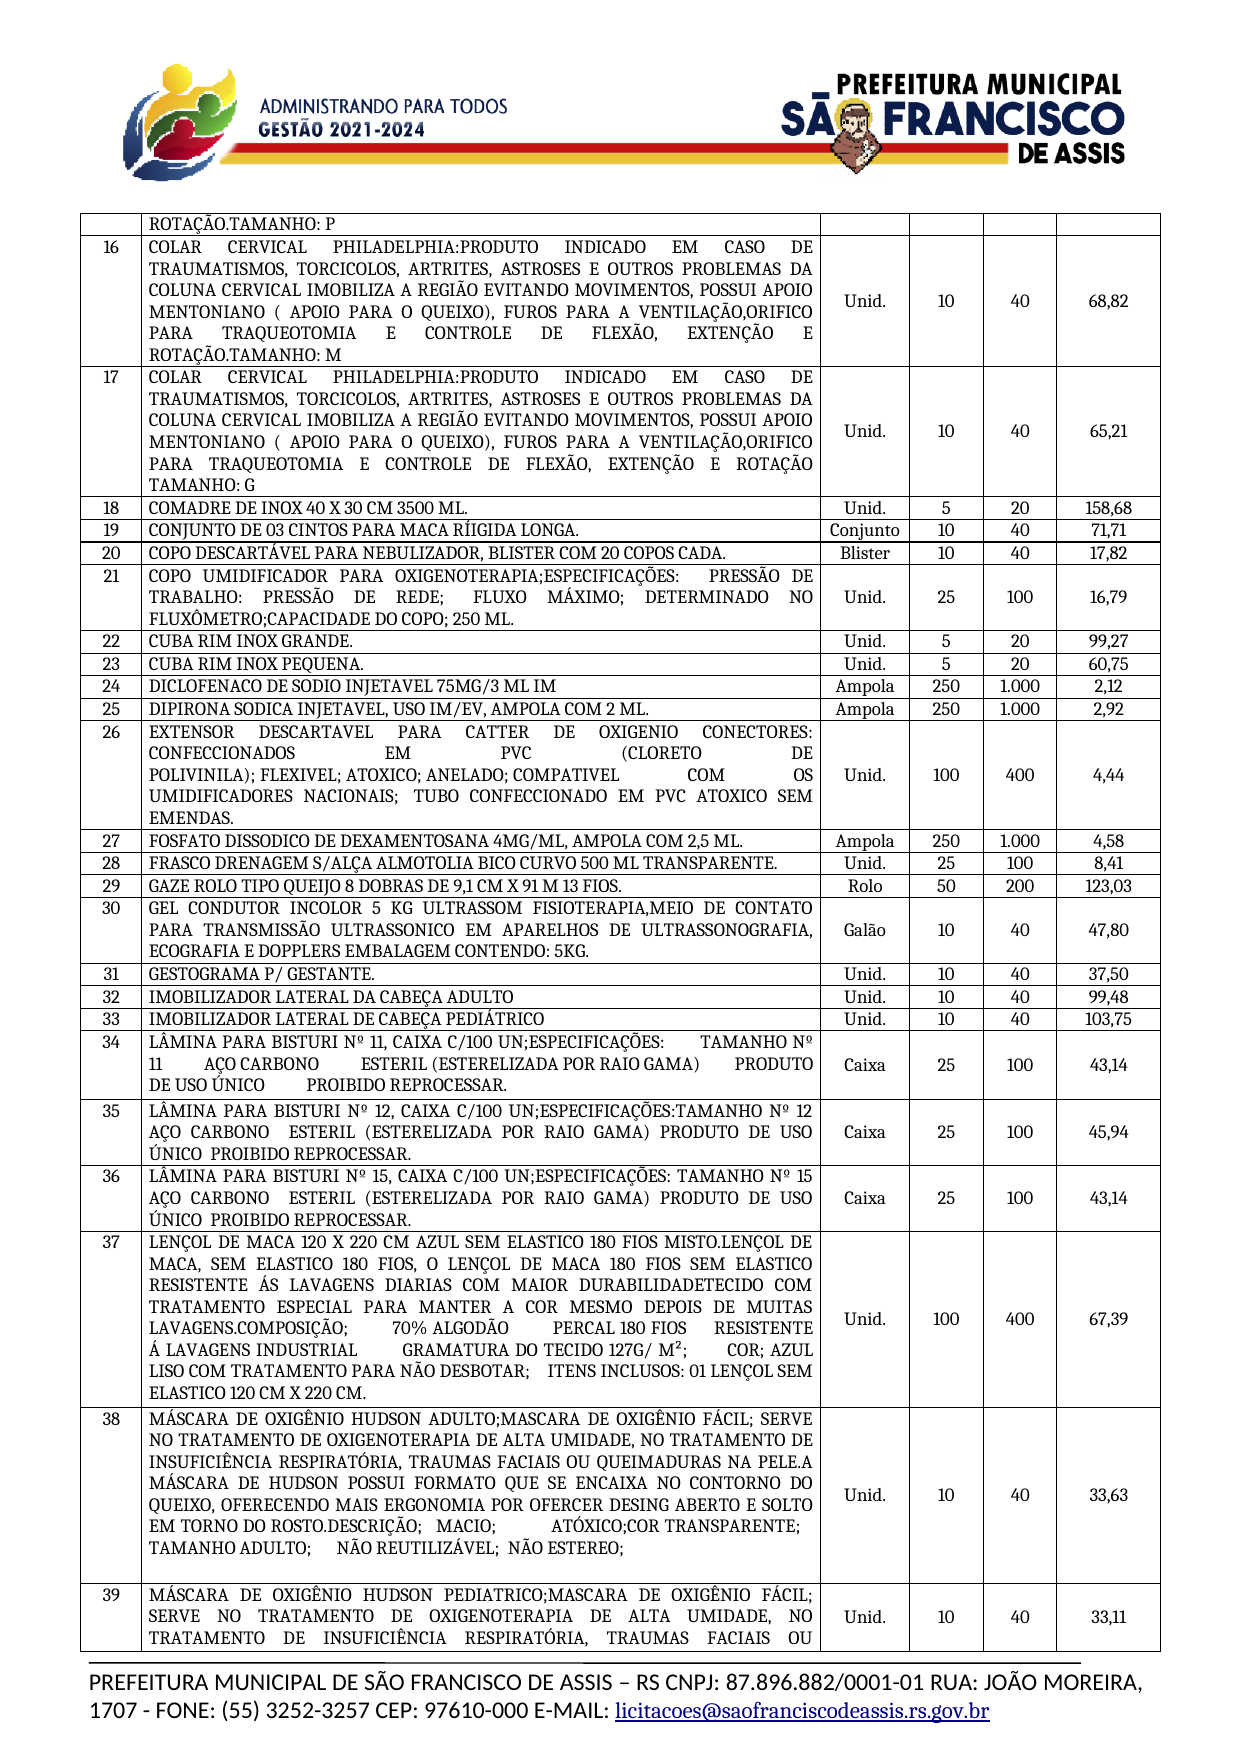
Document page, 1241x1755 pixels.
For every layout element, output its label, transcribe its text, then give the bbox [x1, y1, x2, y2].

table_cell 47,80 [1057, 898, 1160, 963]
table_cell 71,71 [1057, 520, 1160, 541]
table_cell 67,39 [1057, 1232, 1160, 1407]
table_cell 37,50 [1057, 964, 1160, 985]
table_cell [81, 214, 141, 235]
table_cell 37 [81, 1232, 141, 1407]
table_cell 100 [984, 1166, 1056, 1231]
table_cell CONJUNTO DE 03 CINTOS PARA MACA RÍIGIDA LONGA. [142, 520, 820, 541]
table_cell Unid. [821, 565, 909, 630]
table_cell 4,58 [1057, 830, 1160, 852]
table_cell 100 [910, 1232, 983, 1407]
table_cell 60,75 [1057, 654, 1160, 675]
table_cell 20 [984, 631, 1056, 652]
table_cell 1.000 [984, 830, 1056, 852]
table_cell [1057, 214, 1160, 235]
table_cell COMADRE DE INOX 40 X 30 CM 3500 ml. [142, 497, 820, 519]
table_cell GEL CONDUTOR INCOLOR 5 KG ULTRASSOM FISIOTERAPIA,MEIO DE CONTATO PARA TRANSMISSÃO ULTRASSONICO EM APARELHOS DE ULTRASSONOGRAFIA, ECOGRAFIA E DOPPLERS EMBALAGEM CONTENDO: 5KG. [142, 898, 820, 963]
table_cell 33 [81, 1009, 141, 1030]
table_cell 99,48 [1057, 986, 1160, 1008]
table_cell 65,21 [1057, 367, 1160, 496]
table_cell GESTOGRAMA P/ GESTANTE. [142, 964, 820, 985]
table_cell 10 [910, 236, 983, 366]
table_cell MÁSCARA DE OXIGÊNIO HUDSON PEDIATRICO;MASCARA DE OXIGÊNIO FÁCIL; SERVE NO TRATAMENTO DE OXIGENOTERAPIA DE ALTA UMIDADE, NO TRATAMENTO DE INSUFICIÊNCIA RESPIRATÓRIA, TRAUMAS FACIAIS OU [142, 1584, 820, 1651]
table_cell 400 [984, 721, 1056, 829]
table_cell 10 [910, 520, 983, 541]
table_cell 200 [984, 875, 1056, 897]
table_cell IMOBILIZADOR LATERAL DA CABEÇA ADULTO [142, 986, 820, 1008]
table_cell 25 [910, 565, 983, 630]
table_cell Caixa [821, 1031, 909, 1099]
table_cell 25 [910, 1166, 983, 1231]
table_cell Unid. [821, 1408, 909, 1583]
table_cell 19 [81, 520, 141, 541]
table_cell 17 [81, 367, 141, 496]
table_cell 40 [984, 543, 1056, 564]
table_cell Blister [821, 543, 909, 564]
table_cell [984, 214, 1056, 235]
table_cell GAZE ROLO TIPO QUEIJO 8 DOBRAS DE 9,1 CM X 91 M 13 FIOS. [142, 875, 820, 897]
table_cell 29 [81, 875, 141, 897]
table_cell 38 [81, 1408, 141, 1583]
table_cell 30 [81, 898, 141, 963]
table_cell CUBA RIM INOX PEQUENA. [142, 654, 820, 675]
table_cell 32 [81, 986, 141, 1008]
table_cell COLAR CERVICAL PHILADELPHIA:PRODUTO INDICADO EM CASO DE TRAUMATISMOS, TORCICOLOS, ARTRITES, ASTROSES E OUTROS PROBLEMAS DA COLUNA CERVICAL IMOBILIZA A REGIÃO EVITANDO MOVIMENTOS, POSSUI APOIO MENTONIANO ( APOIO PARA O QUEIXO), FUROS PARA A VENTILAÇÃO,ORIFICO PARA TRAQUEOTOMIA E CONTROLE DE FLEXÃO, EXTENÇÃO E ROTAÇÃO.TAMANHO: M [142, 236, 820, 366]
table_cell Unid. [821, 497, 909, 519]
table_cell 10 [910, 1009, 983, 1030]
table_cell 2,92 [1057, 699, 1160, 720]
table_cell Unid. [821, 1584, 909, 1651]
table_cell 40 [984, 236, 1056, 366]
table_cell 40 [984, 1584, 1056, 1651]
table_cell 25 [910, 1100, 983, 1165]
table_cell 16,79 [1057, 565, 1160, 630]
table_cell 18 [81, 497, 141, 519]
table_cell 5 [910, 497, 983, 519]
table_cell 43,14 [1057, 1166, 1160, 1231]
table_cell 34 [81, 1031, 141, 1099]
table_cell Unid. [821, 631, 909, 652]
table_cell 50 [910, 875, 983, 897]
table_cell LÂMINA PARA BISTURI Nº 11, CAIXA C/100 UN;ESPECIFICAÇÕES: TAMANHO Nº 11 AÇO CARBONO ESTERIL (ESTERELIZADA POR RAIO GAMA) PRODUTO DE USO ÚNICO PROIBIDO REPROCESSAR. [142, 1031, 820, 1099]
table_cell 10 [910, 898, 983, 963]
table_cell 17,82 [1057, 543, 1160, 564]
table_cell COPO UMIDIFICADOR PARA OXIGENOTERAPIA;ESPECIFICAÇÕES: PRESSÃO DE TRABALHO: PRESSÃO DE REDE; FLUXO MÁXIMO; DETERMINADO NO FLUXÔMETRO;Capacidade do copo; 250 ml. [142, 565, 820, 630]
table_cell 100 [910, 721, 983, 829]
table_cell 40 [984, 367, 1056, 496]
table_cell Unid. [821, 721, 909, 829]
table_cell Copo descartável para nebulizador, blister com 20 copos cada. [142, 543, 820, 564]
table_cell 26 [81, 721, 141, 829]
table_cell 4,44 [1057, 721, 1160, 829]
table_cell 10 [910, 964, 983, 985]
table_cell 8,41 [1057, 853, 1160, 874]
table_cell FRASCO DRENAGEM S/ALÇA ALMOTOLIA BICO CURVO 500 ml TRANSPARENTE. [142, 853, 820, 874]
table_cell Unid. [821, 236, 909, 366]
table_cell 10 [910, 1408, 983, 1583]
table_cell 250 [910, 699, 983, 720]
table_cell 10 [910, 986, 983, 1008]
table_cell Galão [821, 898, 909, 963]
table_cell 100 [984, 1031, 1056, 1099]
table_cell 33,11 [1057, 1584, 1160, 1651]
table_cell 20 [984, 654, 1056, 675]
table_cell Unid. [821, 853, 909, 874]
table_cell 100 [984, 1100, 1056, 1165]
table_cell CUBA RIM INOX GRANDE. [142, 631, 820, 652]
table_cell LÂMINA PARA BISTURI Nº 12, CAIXA C/100 UN;ESPECIFICAÇÕES:TAMANHO Nº 12 AÇO CARBONO ESTERIL (ESTERELIZADA POR RAIO GAMA) PRODUTO DE USO ÚNICO PROIBIDO REPROCESSAR. [142, 1100, 820, 1165]
table_cell 250 [910, 676, 983, 698]
table_cell 35 [81, 1100, 141, 1165]
table_cell 31 [81, 964, 141, 985]
table_cell 45,94 [1057, 1100, 1160, 1165]
table_cell 5 [910, 654, 983, 675]
table_cell 400 [984, 1232, 1056, 1407]
table_cell 25 [910, 1031, 983, 1099]
table_cell 20 [81, 543, 141, 564]
table_cell 40 [984, 964, 1056, 985]
table_cell Ampola [821, 830, 909, 852]
table_cell 21 [81, 565, 141, 630]
table_cell 10 [910, 1584, 983, 1651]
table_cell Unid. [821, 654, 909, 675]
table_cell ROTAÇÃO.TAMANHO: P [142, 214, 820, 235]
table_cell IMOBILIZADOR LATERAL DE CABEÇA PEDIÁTRICO [142, 1009, 820, 1030]
table_cell 5 [910, 631, 983, 652]
table_cell 40 [984, 986, 1056, 1008]
table_cell 40 [984, 898, 1056, 963]
table_cell LÂMINA PARA BISTURI Nº 15, CAIXA C/100 UN;ESPECIFICAÇÕES: TAMANHO Nº 15 AÇO CARBONO ESTERIL (ESTERELIZADA POR RAIO GAMA) PRODUTO DE USO ÚNICO PROIBIDO REPROCESSAR. [142, 1166, 820, 1231]
table_cell Ampola [821, 699, 909, 720]
table_cell 1.000 [984, 676, 1056, 698]
table_cell 22 [81, 631, 141, 652]
table_cell Conjunto [821, 520, 909, 541]
table_cell 27 [81, 830, 141, 852]
table_cell 100 [984, 565, 1056, 630]
table_cell 36 [81, 1166, 141, 1231]
table_cell Unid. [821, 964, 909, 985]
table_cell 23 [81, 654, 141, 675]
table_cell 28 [81, 853, 141, 874]
table_cell COLAR CERVICAL PHILADELPHIA:PRODUTO INDICADO EM CASO DE TRAUMATISMOS, TORCICOLOS, ARTRITES, ASTROSES E OUTROS PROBLEMAS DA COLUNA CERVICAL IMOBILIZA A REGIÃO EVITANDO MOVIMENTOS, POSSUI APOIO MENTONIANO ( APOIO PARA O QUEIXO), FUROS PARA A VENTILAÇÃO,ORIFICO PARA TRAQUEOTOMIA E CONTROLE DE FLEXÃO, EXTENÇÃO E ROTAÇÃO TAMANHO: G [142, 367, 820, 496]
table_cell Caixa [821, 1166, 909, 1231]
table_cell 103,75 [1057, 1009, 1160, 1030]
table_cell 33,63 [1057, 1408, 1160, 1583]
table_cell DIPIRONA SODICA INJETAVEL, USO IM/EV, AMPOLA COM 2 ml. [142, 699, 820, 720]
table_cell [910, 214, 983, 235]
table_cell 99,27 [1057, 631, 1160, 652]
table_cell 25 [81, 699, 141, 720]
table_cell 43,14 [1057, 1031, 1160, 1099]
table_cell FOSFATO DISSODICO DE DEXAMENTOSANA 4MG/ML, AMPOLA COM 2,5 ML. [142, 830, 820, 852]
table_cell EXTENSOR DESCARTAVEL PARA CATTER DE OXIGENIO CONECTORES: CONFECCIONADOS EM PVC (CLORETO DE POLIVINILA); FLEXIVEL; ATOXICO; ANELADO; COMPATIVEL COM OS UMIDIFICADORES NACIONAIS; TUBO CONFECCIONADO EM PVC ATOXICO SEM EMENDAS. [142, 721, 820, 829]
table_cell 10 [910, 543, 983, 564]
table_cell Caixa [821, 1100, 909, 1165]
table_cell Rolo [821, 875, 909, 897]
table_cell 100 [984, 853, 1056, 874]
table_cell 16 [81, 236, 141, 366]
table_cell DICLOFENACO DE SODIO INJETAVEL 75MG/3 ml IM [142, 676, 820, 698]
table_cell 68,82 [1057, 236, 1160, 366]
table_cell 39 [81, 1584, 141, 1651]
table_cell 25 [910, 853, 983, 874]
table_cell 40 [984, 520, 1056, 541]
table_cell Unid. [821, 367, 909, 496]
table_cell MÁSCARA DE OXIGÊNIO HUDSON ADULTO;MASCARA DE OXIGÊNIO FÁCIL; SERVE NO TRATAMENTO DE OXIGENOTERAPIA DE ALTA UMIDADE, NO TRATAMENTO DE INSUFICIÊNCIA RESPIRATÓRIA, TRAUMAS FACIAIS OU QUEIMADURAS NA PELE.A MÁSCARA DE HUDSON POSSUI FORMATO QUE SE ENCAIXA NO CONTORNO DO QUEIXO, OFERECENDO MAIS ERGONOMIA POR OFERCER DESING ABERTO E SOLTO EM TORNO DO ROSTO.DESCRIÇÃO; MACIO; ATÓXICO;COR TRANSPARENTE; TAMANHO ADULTO; NÃO REUTILIZÁVEL; NÃO ESTEREO; [142, 1408, 820, 1583]
table_cell Unid. [821, 1232, 909, 1407]
table_cell Ampola [821, 676, 909, 698]
table_cell 123,03 [1057, 875, 1160, 897]
table_cell Unid. [821, 986, 909, 1008]
table_cell 20 [984, 497, 1056, 519]
table_cell 158,68 [1057, 497, 1160, 519]
table_cell 40 [984, 1408, 1056, 1583]
table_cell 1.000 [984, 699, 1056, 720]
table_cell [821, 214, 909, 235]
table_cell LENÇOL DE MACA 120 X 220 CM AZUL SEM ELASTICO 180 FIOS MISTO.LENÇOL DE MACA, SEM ELASTICO 180 FIOS, O LENÇOL DE MACA 180 FIOS SEM ELASTICO RESISTENTE ÁS LAVAGENS DIARIAS COM MAIOR DURABILIDADETECIDO COM TRATAMENTO ESPECIAL PARA MANTER A COR MESMO DEPOIS DE MUITAS LAVAGENS.COMPOSIÇÃO; 70% ALGODÃO PERCAL 180 FIOS RESISTENTE Á LAVAGENS INDUSTRIAL GRAMATURA DO TECIDO 127G/ M²; COR; AZUL LISO COM TRATAMENTO PARA NÃO DESBOTAR; ITENS INCLUSOS: 01 LENÇOL SEM ELASTICO 120 CM X 220 CM. [142, 1232, 820, 1407]
table_cell Unid. [821, 1009, 909, 1030]
table_cell 2,12 [1057, 676, 1160, 698]
table_cell 10 [910, 367, 983, 496]
table_cell 250 [910, 830, 983, 852]
table_cell 24 [81, 676, 141, 698]
table_cell 40 [984, 1009, 1056, 1030]
